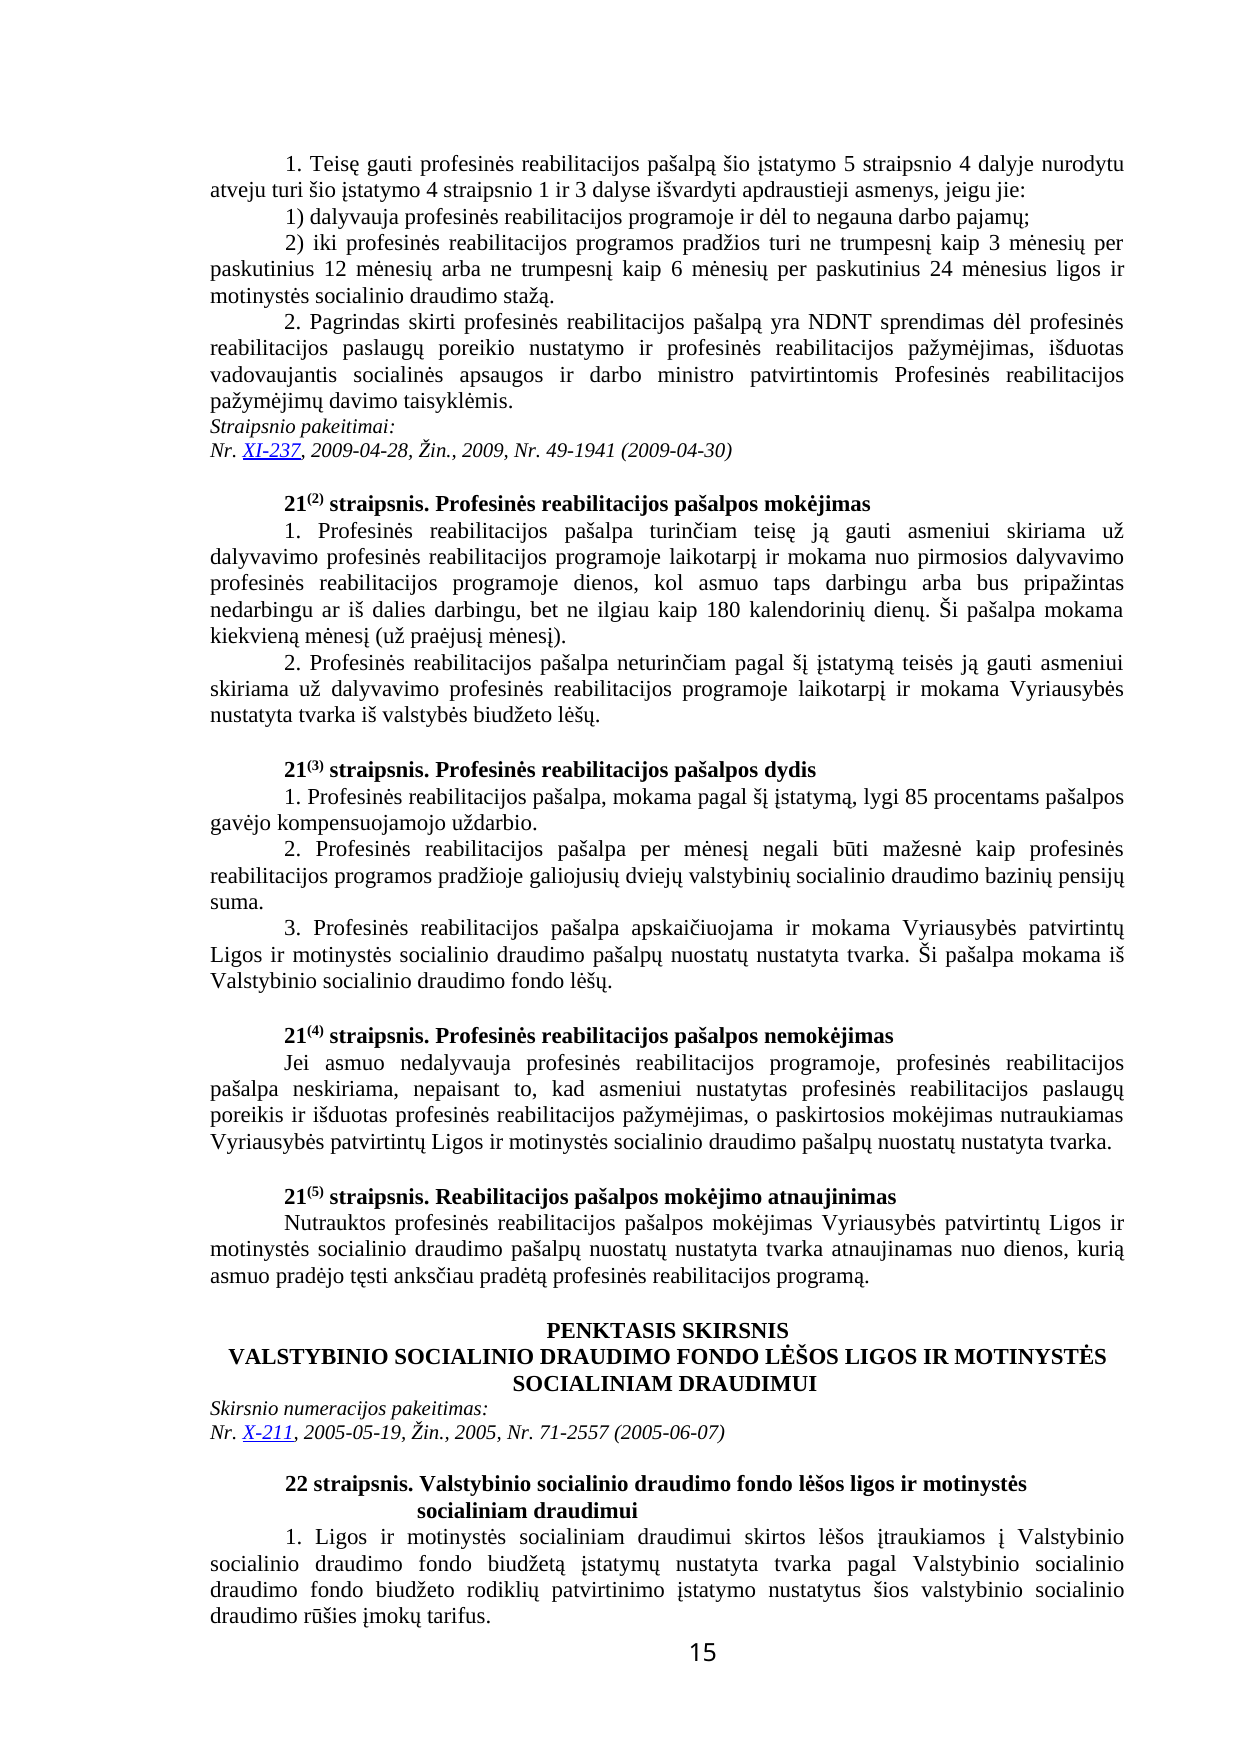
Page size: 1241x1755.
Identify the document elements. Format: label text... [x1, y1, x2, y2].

text 21(4) straipsnis. Profesinės reabilitacijos pašalpos nemokėjimas [210, 1022, 1126, 1049]
text 21(3) straipsnis. Profesinės reabilitacijos pašalpos dydis [210, 756, 1126, 783]
text PENKTASIS SKIRSNIS [210, 1317, 1126, 1343]
text socialiniam draudimui [417, 1497, 1126, 1523]
text Nr. X-211, 2005-05-19, Žin., 2005, Nr. 71-2557 (2005-06-07) [210, 1420, 1126, 1444]
text 22 straipsnis. Valstybinio socialinio draudimo fondo lėšos ligos ir motinystės [285, 1471, 1126, 1497]
text 2. Profesinės reabilitacijos pašalpa per mėnesį negali būti mažesnė kaip profesinės reabilitacijos programos pradžioje galiojusių dviejų valstybinių socialinio draudimo bazinių pensijų suma. [210, 835, 1126, 914]
text 21(2) straipsnis. Profesinės reabilitacijos pašalpos mokėjimas [210, 490, 1126, 517]
text 1. Teisę gauti profesinės reabilitacijos pašalpą šio įstatymo 5 straipsnio 4 dalyje nurodytu atveju turi šio įstatymo 4 straipsnio 1 ir 3 dalyse išvardyti apdraustieji asmenys, jeigu jie: [210, 150, 1126, 203]
text VALSTYBINIO SOCIALINIO DRAUDIMO FONDO LĖŠOS LIGOS IR MOTINYSTĖS SOCIALINIAM DRAUDIMUI [210, 1343, 1126, 1396]
text 2. Pagrindas skirti profesinės reabilitacijos pašalpą yra NDNT sprendimas dėl profesinės reabilitacijos paslaugų poreikio nustatymo ir profesinės reabilitacijos pažymėjimas, išduotas vadovaujantis socialinės apsaugos ir darbo ministro patvirtintomis Profesinės reabilitacijos pažymėjimų davimo taisyklėmis. [210, 308, 1126, 413]
text Nr. XI-237, 2009-04-28, Žin., 2009, Nr. 49-1941 (2009-04-30) [210, 438, 1120, 462]
text 2. Profesinės reabilitacijos pašalpa neturinčiam pagal šį įstatymą teisės ją gauti asmeniui skiriama už dalyvavimo profesinės reabilitacijos programoje laikotarpį ir mokama Vyriausybės nustatyta tvarka iš valstybės biudžeto lėšų. [210, 648, 1126, 728]
text 1. Profesinės reabilitacijos pašalpa turinčiam teisę ją gauti asmeniui skiriama už dalyvavimo profesinės reabilitacijos programoje laikotarpį ir mokama nuo pirmosios dalyvavimo profesinės reabilitacijos programoje dienos, kol asmuo taps darbingu arba bus pripažintas nedarbingu ar iš dalies darbingu, bet ne ilgiau kaip 180 kalendorinių dienų. Ši pašalpa mokama kiekvieną mėnesį (už praėjusį mėnesį). [210, 517, 1126, 648]
text 1) dalyvauja profesinės reabilitacijos programoje ir dėl to negauna darbo pajamų; [210, 203, 1126, 229]
text 3. Profesinės reabilitacijos pašalpa apskaičiuojama ir mokama Vyriausybės patvirtintų Ligos ir motinystės socialinio draudimo pašalpų nuostatų nustatyta tvarka. Ši pašalpa mokama iš Valstybinio socialinio draudimo fondo lėšų. [210, 914, 1126, 993]
text Straipsnio pakeitimai: [210, 413, 1126, 438]
text Nutrauktos profesinės reabilitacijos pašalpos mokėjimas Vyriausybės patvirtintų Ligos ir motinystės socialinio draudimo pašalpų nuostatų nustatyta tvarka atnaujinamas nuo dienos, kurią asmuo pradėjo tęsti anksčiau pradėtą profesinės reabilitacijos programą. [210, 1209, 1126, 1288]
text 1. Profesinės reabilitacijos pašalpa, mokama pagal šį įstatymą, lygi 85 procentams pašalpos gavėjo kompensuojamojo uždarbio. [210, 783, 1126, 835]
text 2) iki profesinės reabilitacijos programos pradžios turi ne trumpesnį kaip 3 mėnesių per paskutinius 12 mėnesių arba ne trumpesnį kaip 6 mėnesių per paskutinius 24 mėnesius ligos ir motinystės socialinio draudimo stažą. [210, 229, 1126, 308]
text 1. Ligos ir motinystės socialiniam draudimui skirtos lėšos įtraukiamos į Valstybinio socialinio draudimo fondo biudžetą įstatymų nustatyta tvarka pagal Valstybinio socialinio draudimo fondo biudžeto rodiklių patvirtinimo įstatymo nustatytus šios valstybinio socialinio draudimo rūšies įmokų tarifus. [210, 1523, 1126, 1629]
text Jei asmuo nedalyvauja profesinės reabilitacijos programoje, profesinės reabilitacijos pašalpa neskiriama, nepaisant to, kad asmeniui nustatytas profesinės reabilitacijos paslaugų poreikis ir išduotas profesinės reabilitacijos pažymėjimas, o paskirtosios mokėjimas nutraukiamas Vyriausybės patvirtintų Ligos ir motinystės socialinio draudimo pašalpų nuostatų nustatyta tvarka. [210, 1049, 1126, 1154]
text 21(5) straipsnis. Reabilitacijos pašalpos mokėjimo atnaujinimas [210, 1183, 1126, 1209]
text Skirsnio numeracijos pakeitimas: [210, 1396, 1126, 1420]
